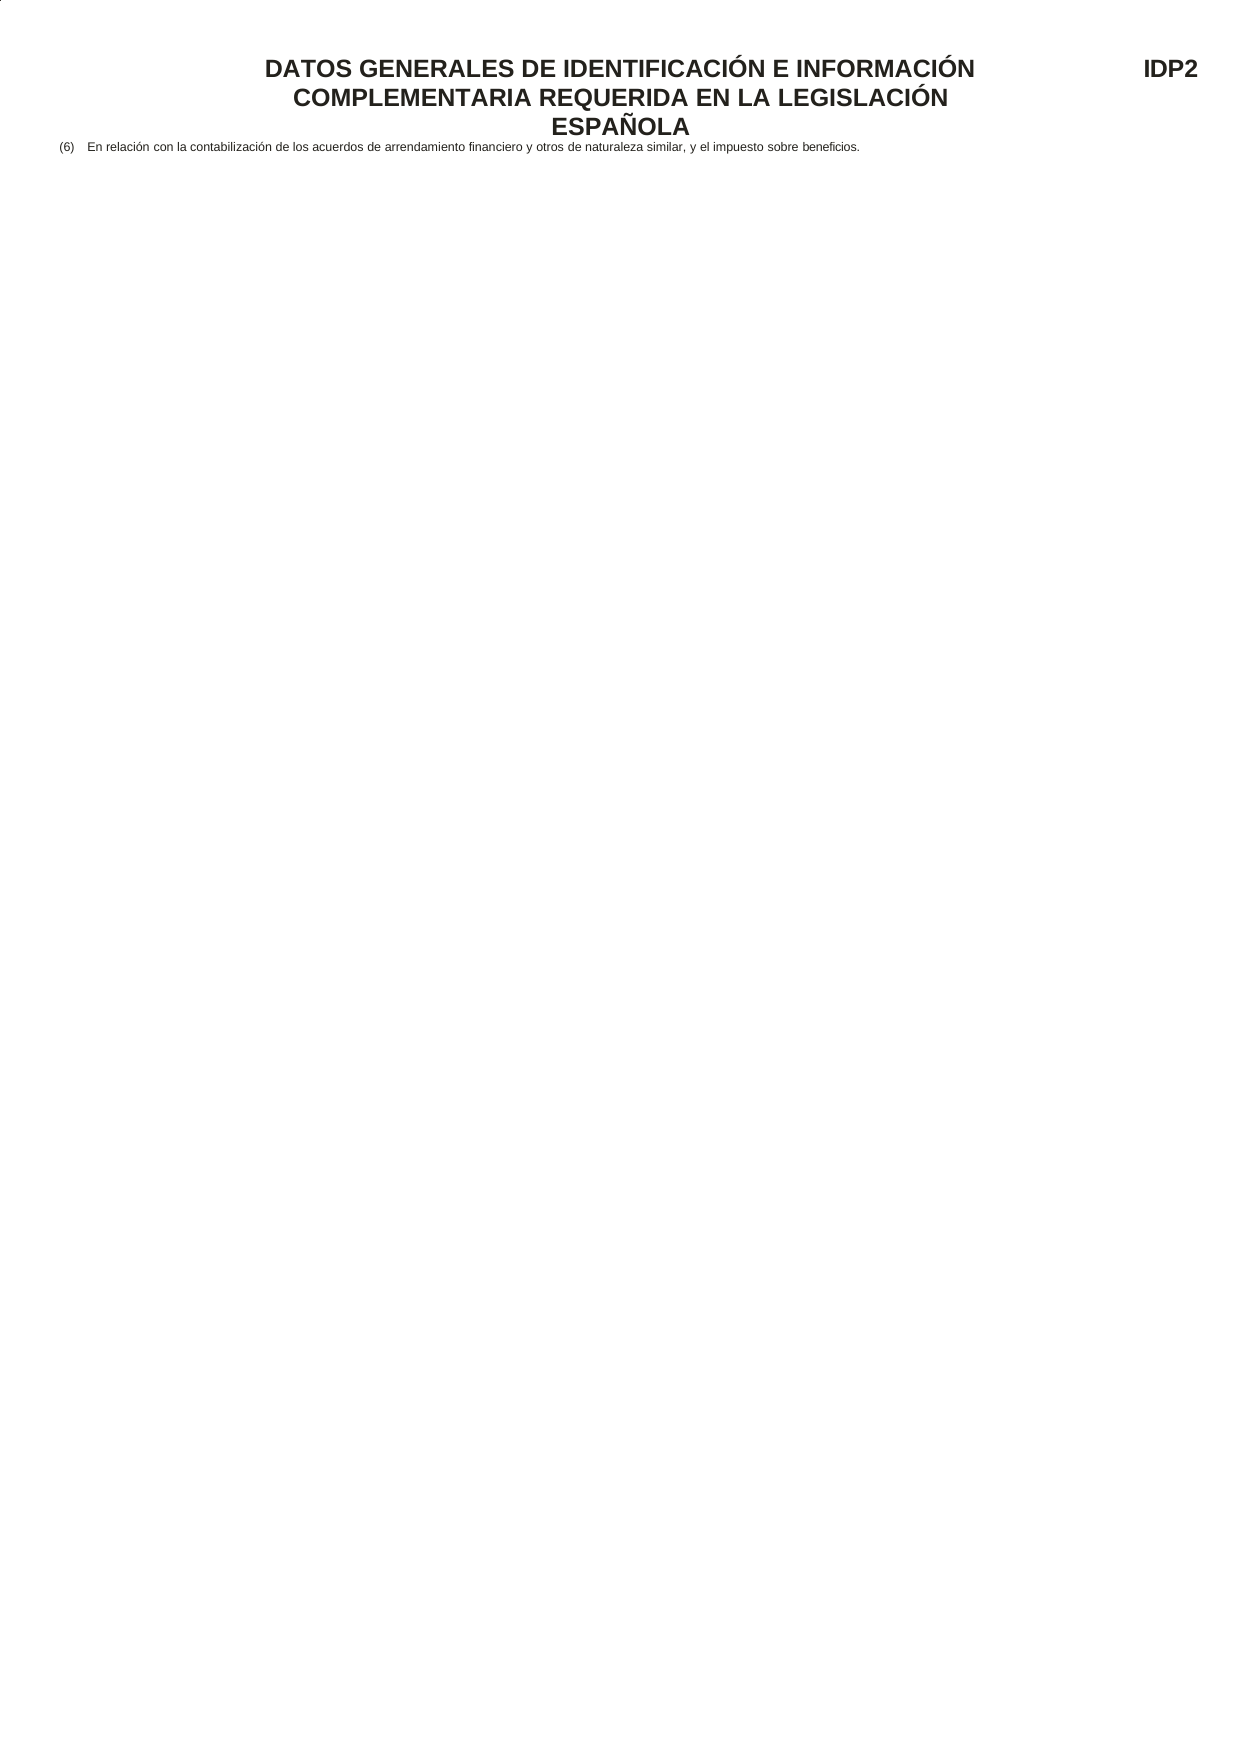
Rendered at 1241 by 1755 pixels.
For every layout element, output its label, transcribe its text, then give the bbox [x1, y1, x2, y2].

list En relación con la contabilización de los acuerdos de arrendamiento financiero y otros de naturaleza similar, y el impuesto sobre beneficios. [59, 139, 1211, 154]
